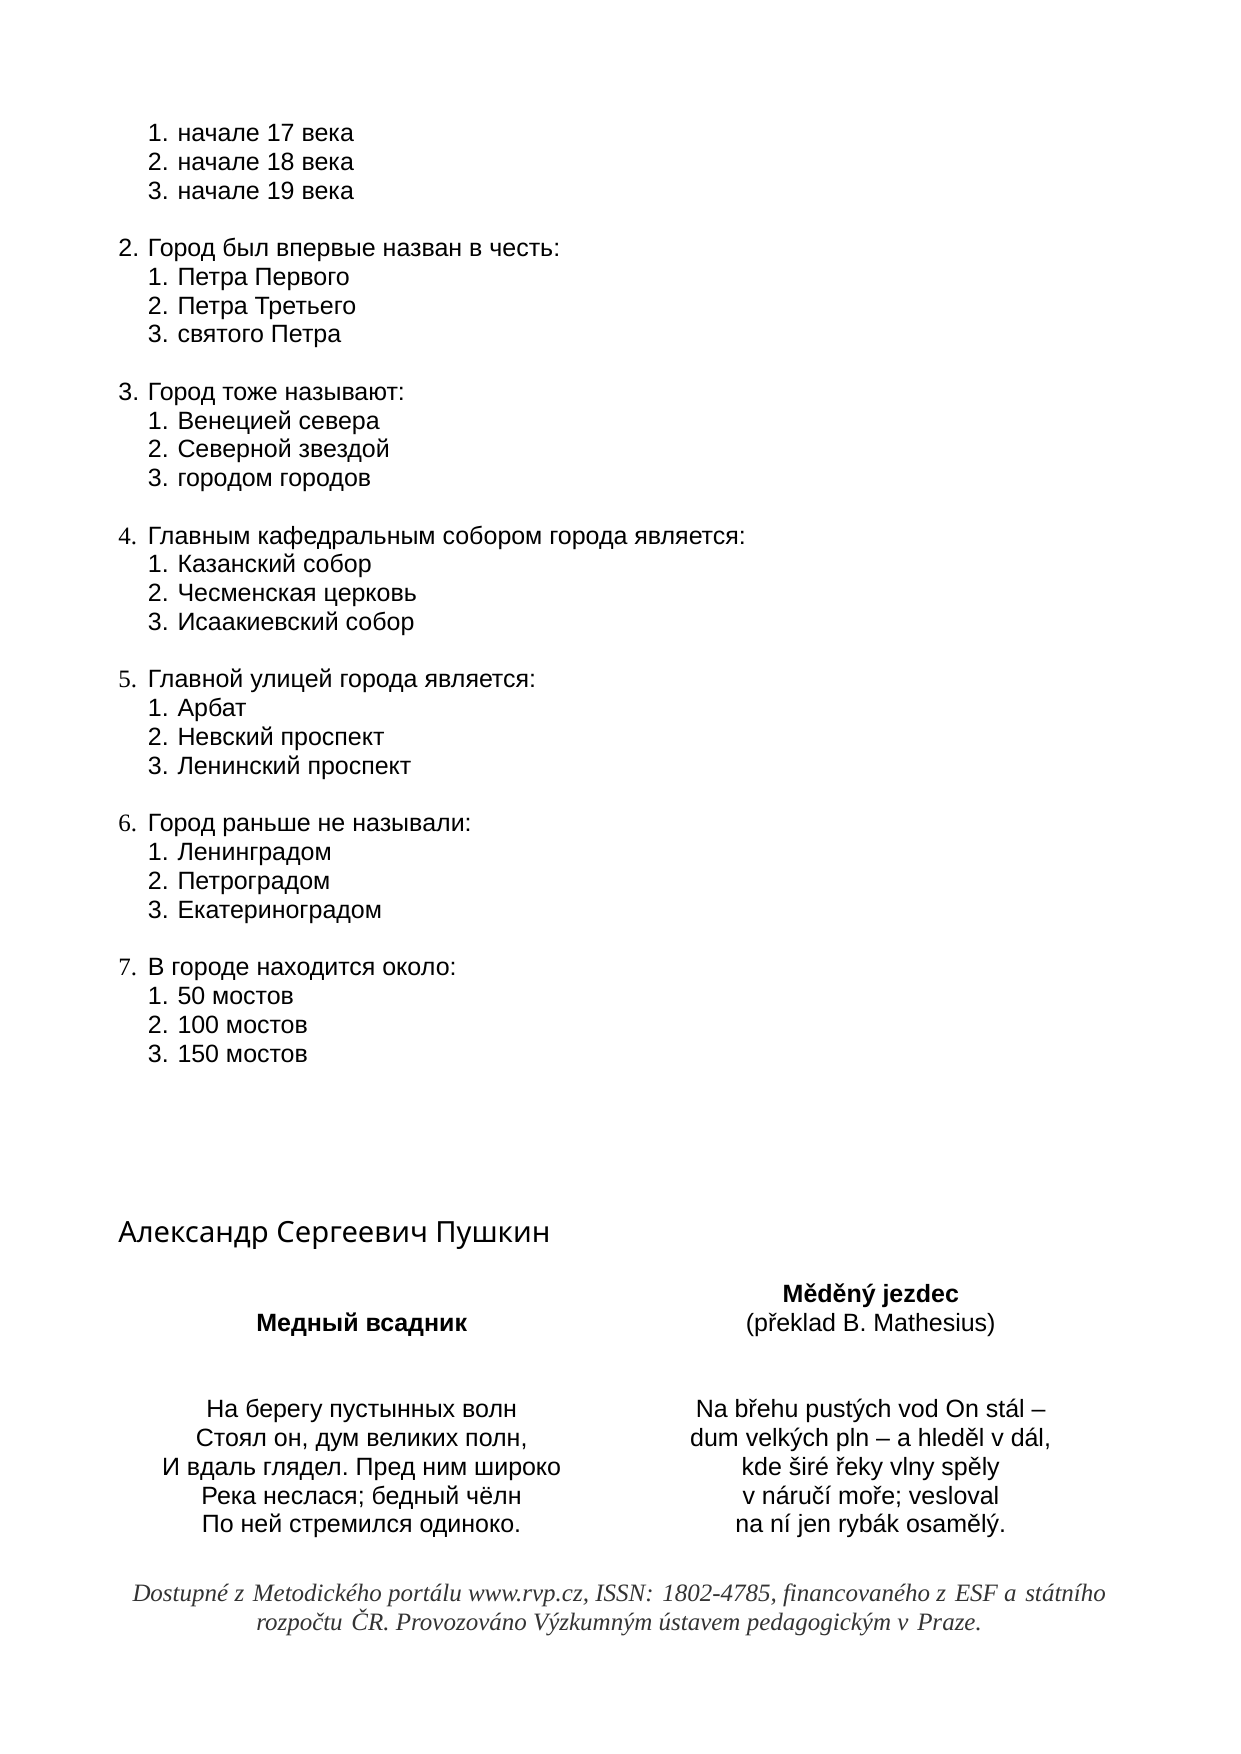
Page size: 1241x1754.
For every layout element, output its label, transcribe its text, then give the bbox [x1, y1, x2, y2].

list Невский проспект [148, 722, 1122, 751]
table_header Медный всадник [107, 1280, 616, 1366]
list В городе находится около: [118, 952, 1122, 981]
list Екатериноградом [148, 895, 1122, 923]
table_header Měděný jezdec (překlad B. Mathesius) [616, 1280, 1125, 1366]
list Город раньше не называли: [118, 808, 1122, 837]
list начале 18 века [148, 147, 1122, 176]
list Ленинский проспект [148, 751, 1122, 779]
list Петра Третьего [148, 291, 1122, 319]
list 150 мостов [148, 1038, 1122, 1067]
list Северной звездой [148, 434, 1122, 463]
list Город тоже называют: [118, 377, 1122, 406]
list Главной улицей города является: [118, 664, 1122, 693]
list Главным кафедральным собором города является: [118, 521, 1122, 549]
table_cell Na břehu pustých vod On stál – dum velkých pln – a hleděl v dál, kde širé řeky vlny spěly v náručí moře; vesloval na ní jen rybák osamělý. [616, 1366, 1125, 1538]
list Петра Первого [148, 262, 1122, 291]
list 100 мостов [148, 1010, 1122, 1038]
list Чесменская церковь [148, 578, 1122, 607]
list начале 17 века [148, 118, 1122, 147]
list святого Петра [148, 319, 1122, 348]
table_cell На берегу пустынных волн Стоял он, дум великих полн, И вдаль глядел. Пред ним широко Река неслася; бедный чёлн По ней стремился одиноко. [107, 1366, 616, 1538]
text Александр Сергеевич Пушкин [118, 1211, 1122, 1251]
list 50 мостов [148, 981, 1122, 1010]
list городом городов [148, 463, 1122, 492]
list Ленинградом [148, 837, 1122, 866]
list начале 19 века [148, 176, 1122, 204]
list Город был впервые назван в честь: [118, 233, 1122, 262]
list Казанский собор [148, 549, 1122, 578]
list Арбат [148, 693, 1122, 722]
list Венецией севера [148, 406, 1122, 434]
list Исаакиевский собор [148, 607, 1122, 636]
list Петроградом [148, 866, 1122, 895]
